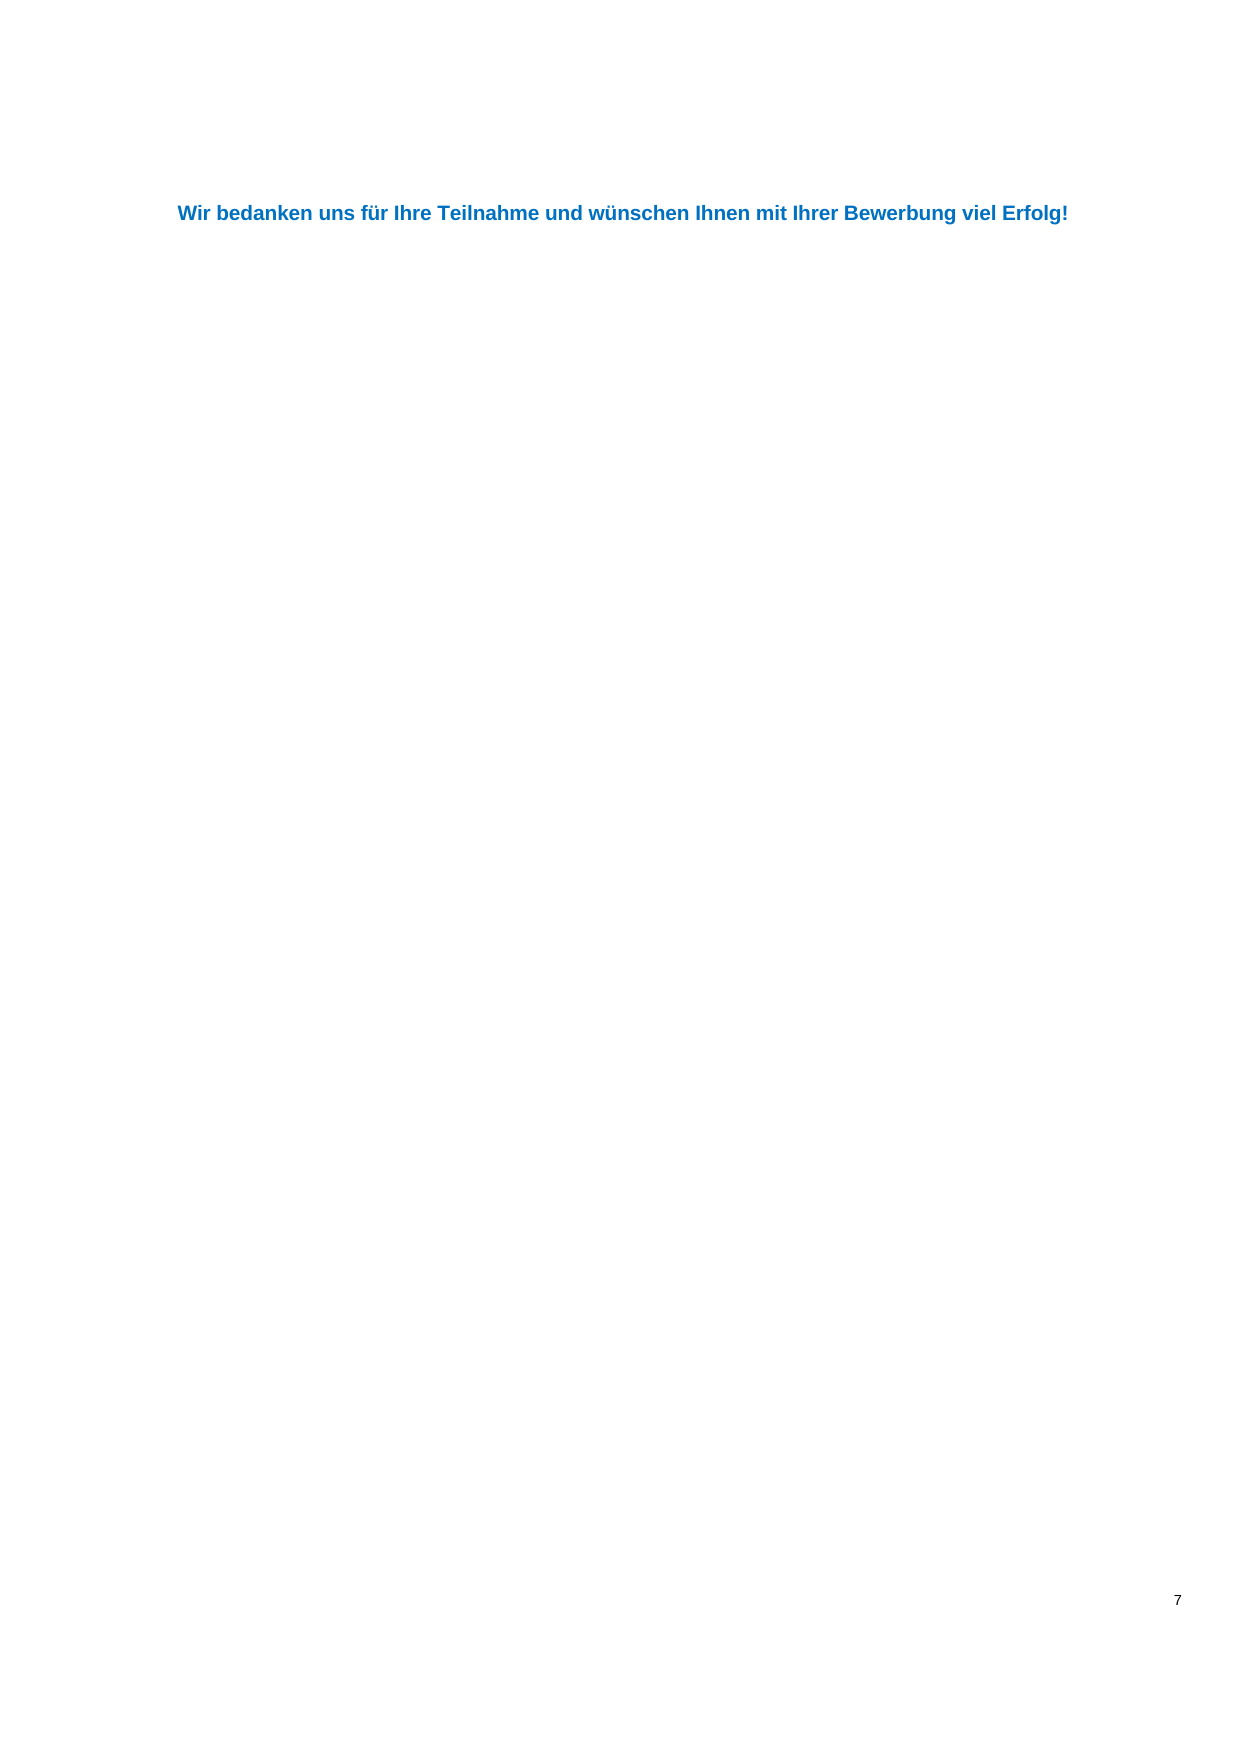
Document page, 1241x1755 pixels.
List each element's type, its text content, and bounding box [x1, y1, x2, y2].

subtitle Wir bedanken uns für Ihre Teilnahme und wünschen Ihnen mit Ihrer Bewerbung viel Erfolg! [177, 201, 1174, 225]
